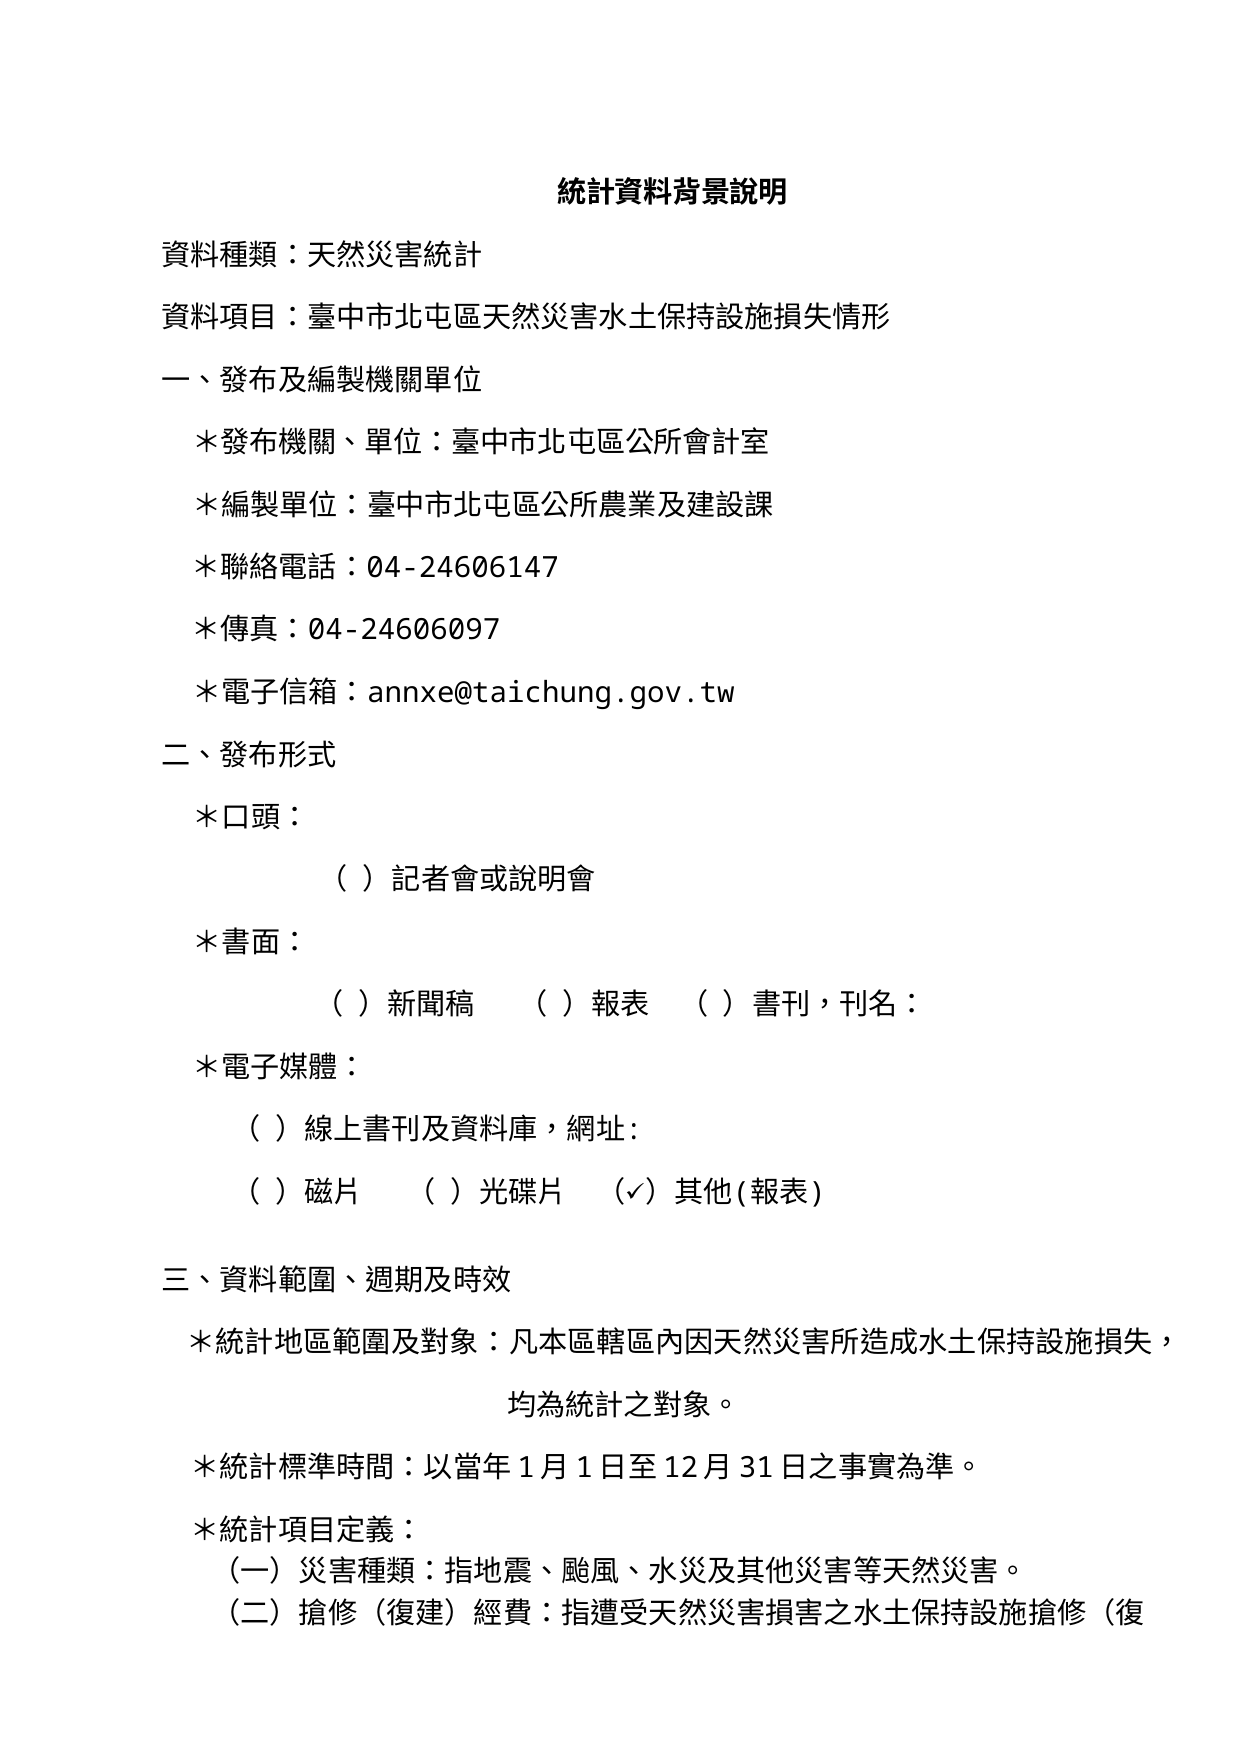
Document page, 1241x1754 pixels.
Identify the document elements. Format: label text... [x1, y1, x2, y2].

table_header 統計資料背景說明 資料種類：天然災害統計 資料項目：臺中市北屯區天然災害水土保持設施損失情形 一、發布及編製機關單位 ＊發布機關、單位：臺中市北屯區公所會計室 ＊編製單位：臺中市北屯區公所農業及建設課 ＊聯絡電話：04-24606147 ＊傳真：04-24606097 ＊電子信箱：annxe@taichung.gov.tw 二、發布形式 口頭： （ ）記者會或說明會 書面： （ ）新聞稿 （ ）報表 （ ）書刊，刊名： ＊電子媒體： （ ）線上書刊及資料庫，網址: （ ）磁片 （ ）光碟片 （）其他(報表) 三、資料範圍、週期及時效 ＊統計地區範圍及對象：凡本區轄區內因天然災害所造成水土保持設施損失，均為統計之對象。 ＊統計標準時間：以當年1月1日至12月31日之事實為準。 ＊統計項目定義： （一）災害種類：指地震、颱風、水災及其他災害等天然災害。 （二）搶修（復建）經費：指遭受天然災害損害之水土保持設施搶修（復 [150, 148, 1195, 1638]
